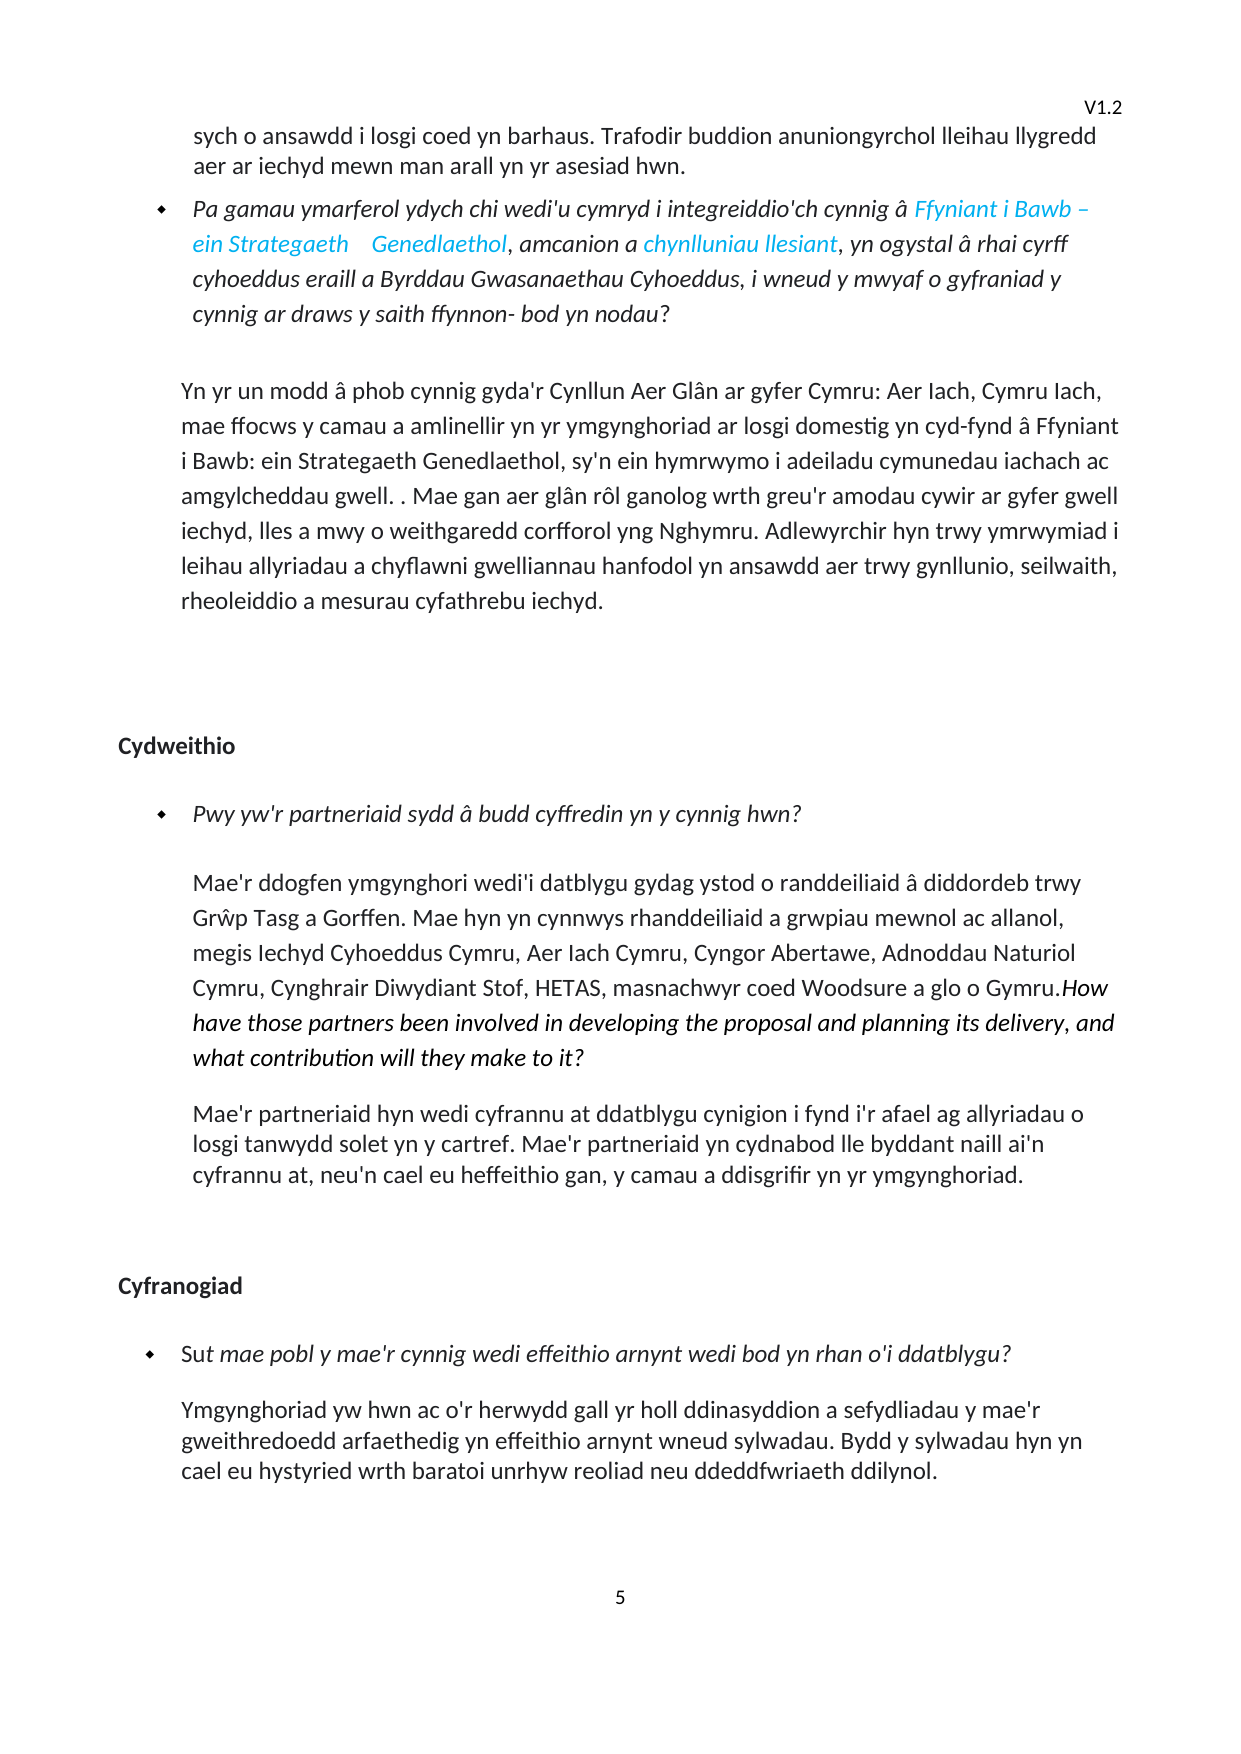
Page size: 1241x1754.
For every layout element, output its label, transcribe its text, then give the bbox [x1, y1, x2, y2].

text Cydweithio [118, 730, 1122, 761]
text Cyfranogiad [118, 1270, 1122, 1301]
list Pwy yw'r partneriaid sydd â budd cyffredin yn y cynnig hwn? [155, 798, 1122, 829]
list Sut mae pobl y mae'r cynnig wedi effeithio arnynt wedi bod yn rhan o'i ddatblygu? [143, 1338, 1122, 1369]
text Ymgynghoriad yw hwn ac o'r herwydd gall yr holl ddinasyddion a sefydliadau y mae'r gweithredoedd arfaethedig yn effeithio arnynt wneud sylwadau. Bydd y sylwadau hyn yn cael eu hystyried wrth baratoi unrhyw reoliad neu ddeddfwriaeth ddilynol. [181, 1394, 1122, 1486]
list Pa gamau ymarferol ydych chi wedi'u cymryd i integreiddio'ch cynnig â Ffyniant i Bawb – ein Strategaeth Genedlaethol, amcanion a chynlluniau llesiant, yn ogystal â rhai cyrff cyhoeddus eraill a Byrddau Gwasanaethau Cyhoeddus, i wneud y mwyaf o gyfraniad y cynnig ar draws y saith ffynnon- bod yn nodau? [155, 193, 1122, 329]
text Yn yr un modd â phob cynnig gyda'r Cynllun Aer Glân ar gyfer Cymru: Aer Iach, Cymru Iach, mae ffocws y camau a amlinellir yn yr ymgynghoriad ar losgi domestig yn cyd-fynd â Ffyniant i Bawb: ein Strategaeth Genedlaethol, sy'n ein hymrwymo i adeiladu cymunedau iachach ac amgylcheddau gwell. . Mae gan aer glân rôl ganolog wrth greu'r amodau cywir ar gyfer gwell iechyd, lles a mwy o weithgaredd corfforol yng Nghymru. Adlewyrchir hyn trwy ymrwymiad i leihau allyriadau a chyflawni gwelliannau hanfodol yn ansawdd aer trwy gynllunio, seilwaith, rheoleiddio a mesurau cyfathrebu iechyd. [181, 375, 1122, 616]
text sych o ansawdd i losgi coed yn barhaus. Trafodir buddion anuniongyrchol lleihau llygredd aer ar iechyd mewn man arall yn yr asesiad hwn. [193, 120, 1122, 181]
text Mae'r partneriaid hyn wedi cyfrannu at ddatblygu cynigion i fynd i'r afael ag allyriadau o losgi tanwydd solet yn y cartref. Mae'r partneriaid yn cydnabod lle byddant naill ai'n cyfrannu at, neu'n cael eu heffeithio gan, y camau a ddisgrifir yn yr ymgynghoriad. [192, 1098, 1122, 1189]
text Mae'r ddogfen ymgynghori wedi'i datblygu gydag ystod o randdeiliaid â diddordeb trwy Grŵp Tasg a Gorffen. Mae hyn yn cynnwys rhanddeiliaid a grwpiau mewnol ac allanol, megis Iechyd Cyhoeddus Cymru, Aer Iach Cymru, Cyngor Abertawe, Adnoddau Naturiol Cymru, Cynghrair Diwydiant Stof, HETAS, masnachwyr coed Woodsure a glo o Gymru.How have those partners been involved in developing the proposal and planning its delivery, and what contribution will they make to it? [192, 867, 1122, 1072]
